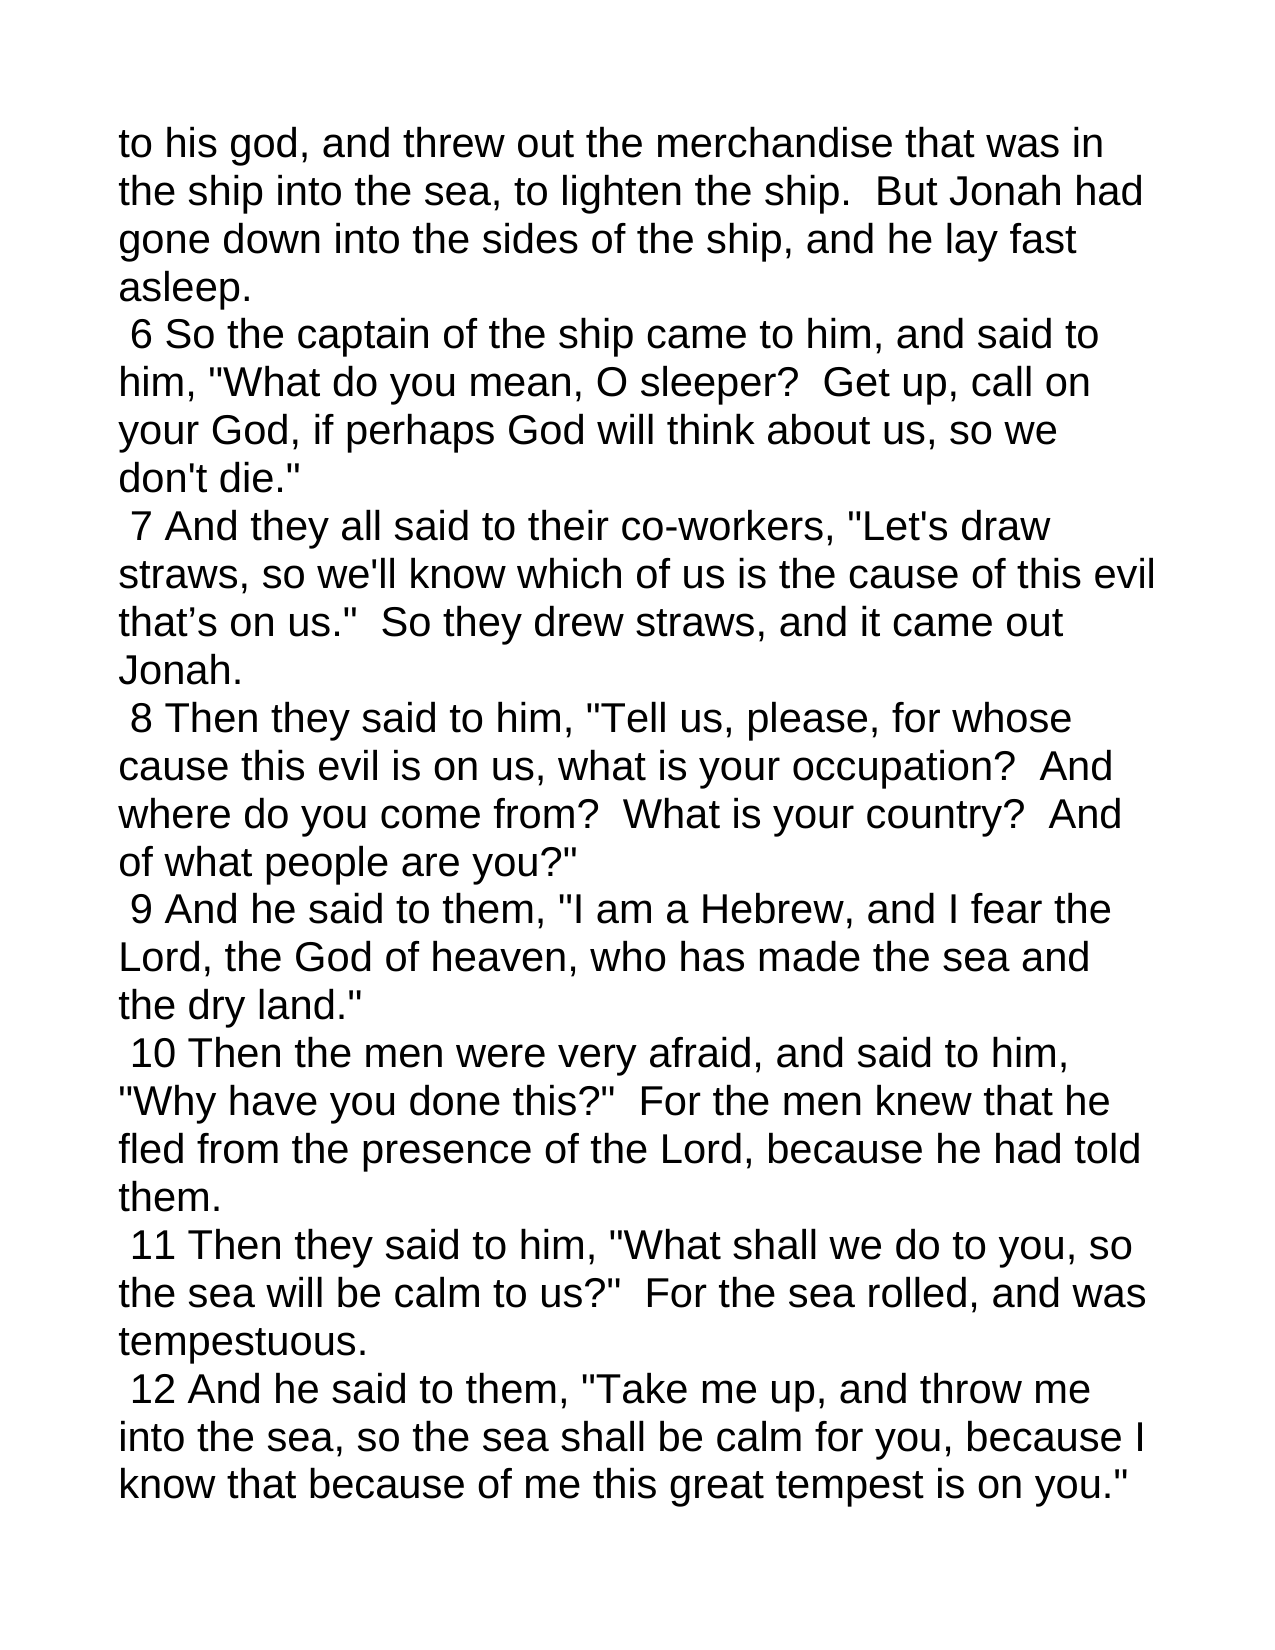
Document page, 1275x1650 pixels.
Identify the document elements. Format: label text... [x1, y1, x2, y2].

text 9 And he said to them, "I am a Hebrew, and I fear the Lord, the God of heaven, who has made the sea and the dry land." [118, 885, 1157, 1028]
text 11 Then they said to him, "What shall we do to you, so the sea will be calm to us?" For the sea rolled, and was tempestuous. [118, 1220, 1157, 1364]
text 7 And they all said to their co-workers, "Let's draw straws, so we'll know which of us is the cause of this evil that’s on us." So they drew straws, and it came out Jonah. [118, 501, 1157, 693]
text 12 And he said to them, "Take me up, and throw me into the sea, so the sea shall be calm for you, because I know that because of me this great tempest is on you." [118, 1364, 1157, 1508]
text 8 Then they said to him, "Tell us, please, for whose cause this evil is on us, what is your occupation? And where do you come from? What is your country? And of what people are you?" [118, 693, 1157, 885]
text 10 Then the men were very afraid, and said to him, "Why have you done this?" For the men knew that he fled from the presence of the Lord, because he had told them. [118, 1028, 1157, 1220]
text to his god, and threw out the merchandise that was in the ship into the sea, to lighten the ship. But Jonah had gone down into the sides of the ship, and he lay fast asleep. [118, 118, 1157, 310]
text 6 So the captain of the ship came to him, and said to him, "What do you mean, O sleeper? Get up, call on your God, if perhaps God will think about us, so we don't die." [118, 310, 1157, 501]
